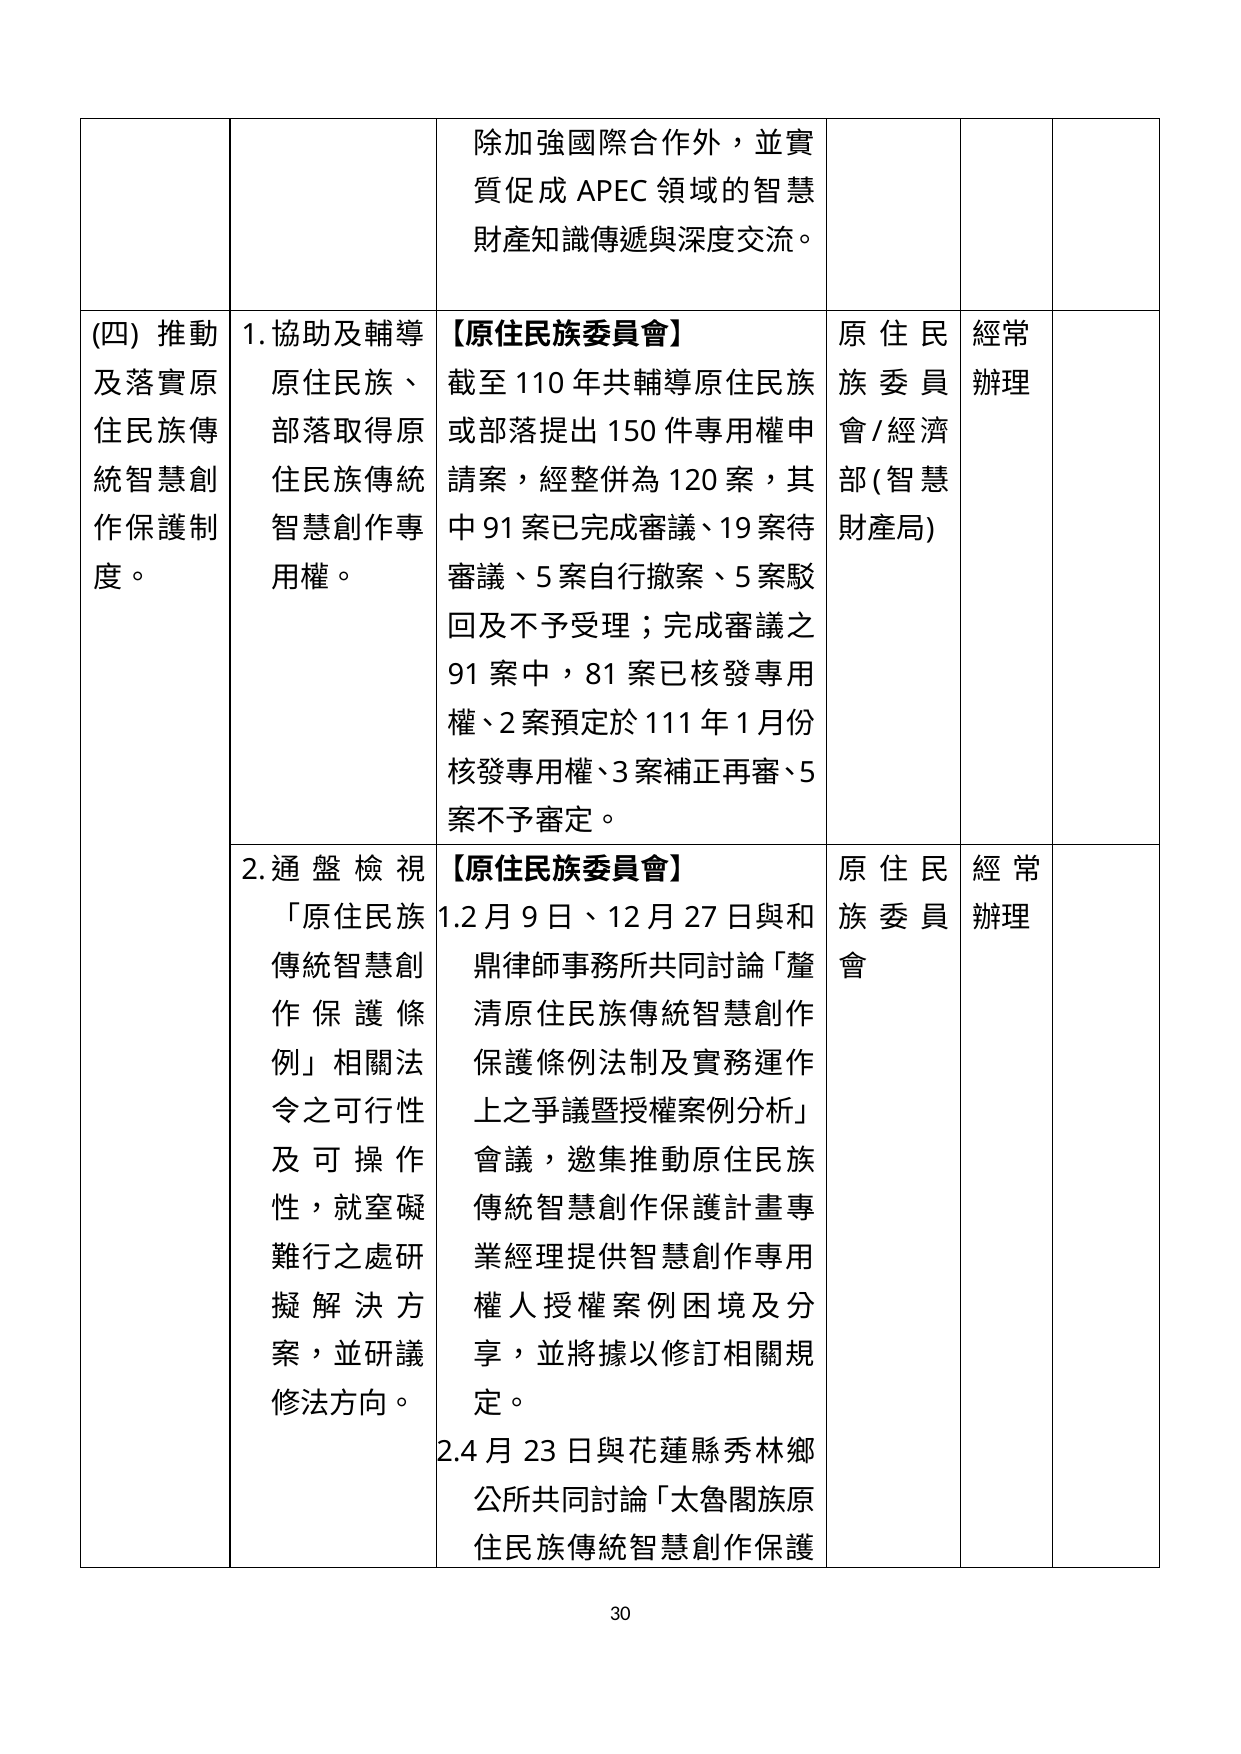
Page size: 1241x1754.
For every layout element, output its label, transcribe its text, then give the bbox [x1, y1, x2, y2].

table_cell 推動及落實原住民族傳統智慧創作保護制度。 [81, 311, 229, 1567]
table_cell [81, 119, 229, 309]
table_cell 原住民族委員會 [827, 845, 960, 1567]
table_cell 經常辦理 [961, 311, 1052, 844]
table_cell 經常辦理 [961, 845, 1052, 1567]
table_cell 【原住民族委員會】 1.2月9日、12月27日與和鼎律師事務所共同討論「釐清原住民族傳統智慧創作保護條例法制及實務運作上之爭議暨授權案例分析」會議，邀集推動原住民族傳統智慧創作保護計畫專業經理提供智慧創作專用權人授權案例困境及分享，並將據以修訂相關規定。 2.4月23日與花蓮縣秀林鄉公所共同討論「太魯閣族原住民族傳統智慧創作保護 [437, 845, 826, 1567]
table_cell 除加強國際合作外，並實質促成APEC領域的智慧財產知識傳遞與深度交流。 [437, 119, 826, 309]
table_cell [827, 119, 960, 309]
table_cell [1053, 311, 1159, 844]
table_cell [961, 119, 1052, 309]
table_cell 原住民族委員會/經濟部(智慧財產局) [827, 311, 960, 844]
table_cell [1053, 845, 1159, 1567]
table_cell 通盤檢視「原住民族傳統智慧創作保護條例」相關法令之可行性及可操作性，就窒礙難行之處研擬解決方案，並研議修法方向。 [231, 845, 436, 1567]
table_cell 【原住民族委員會】 截至110年共輔導原住民族或部落提出150件專用權申請案，經整併為120案，其中91案已完成審議、19案待審議、5案自行撤案、5案駁回及不予受理；完成審議之91案中，81案已核發專用權、2案預定於111年1月份核發專用權、3案補正再審、5案不予審定。 [437, 311, 826, 844]
table_cell [1053, 119, 1159, 309]
table_cell 協助及輔導原住民族、部落取得原住民族傳統智慧創作專用權。 [231, 311, 436, 844]
table_cell [231, 119, 436, 309]
